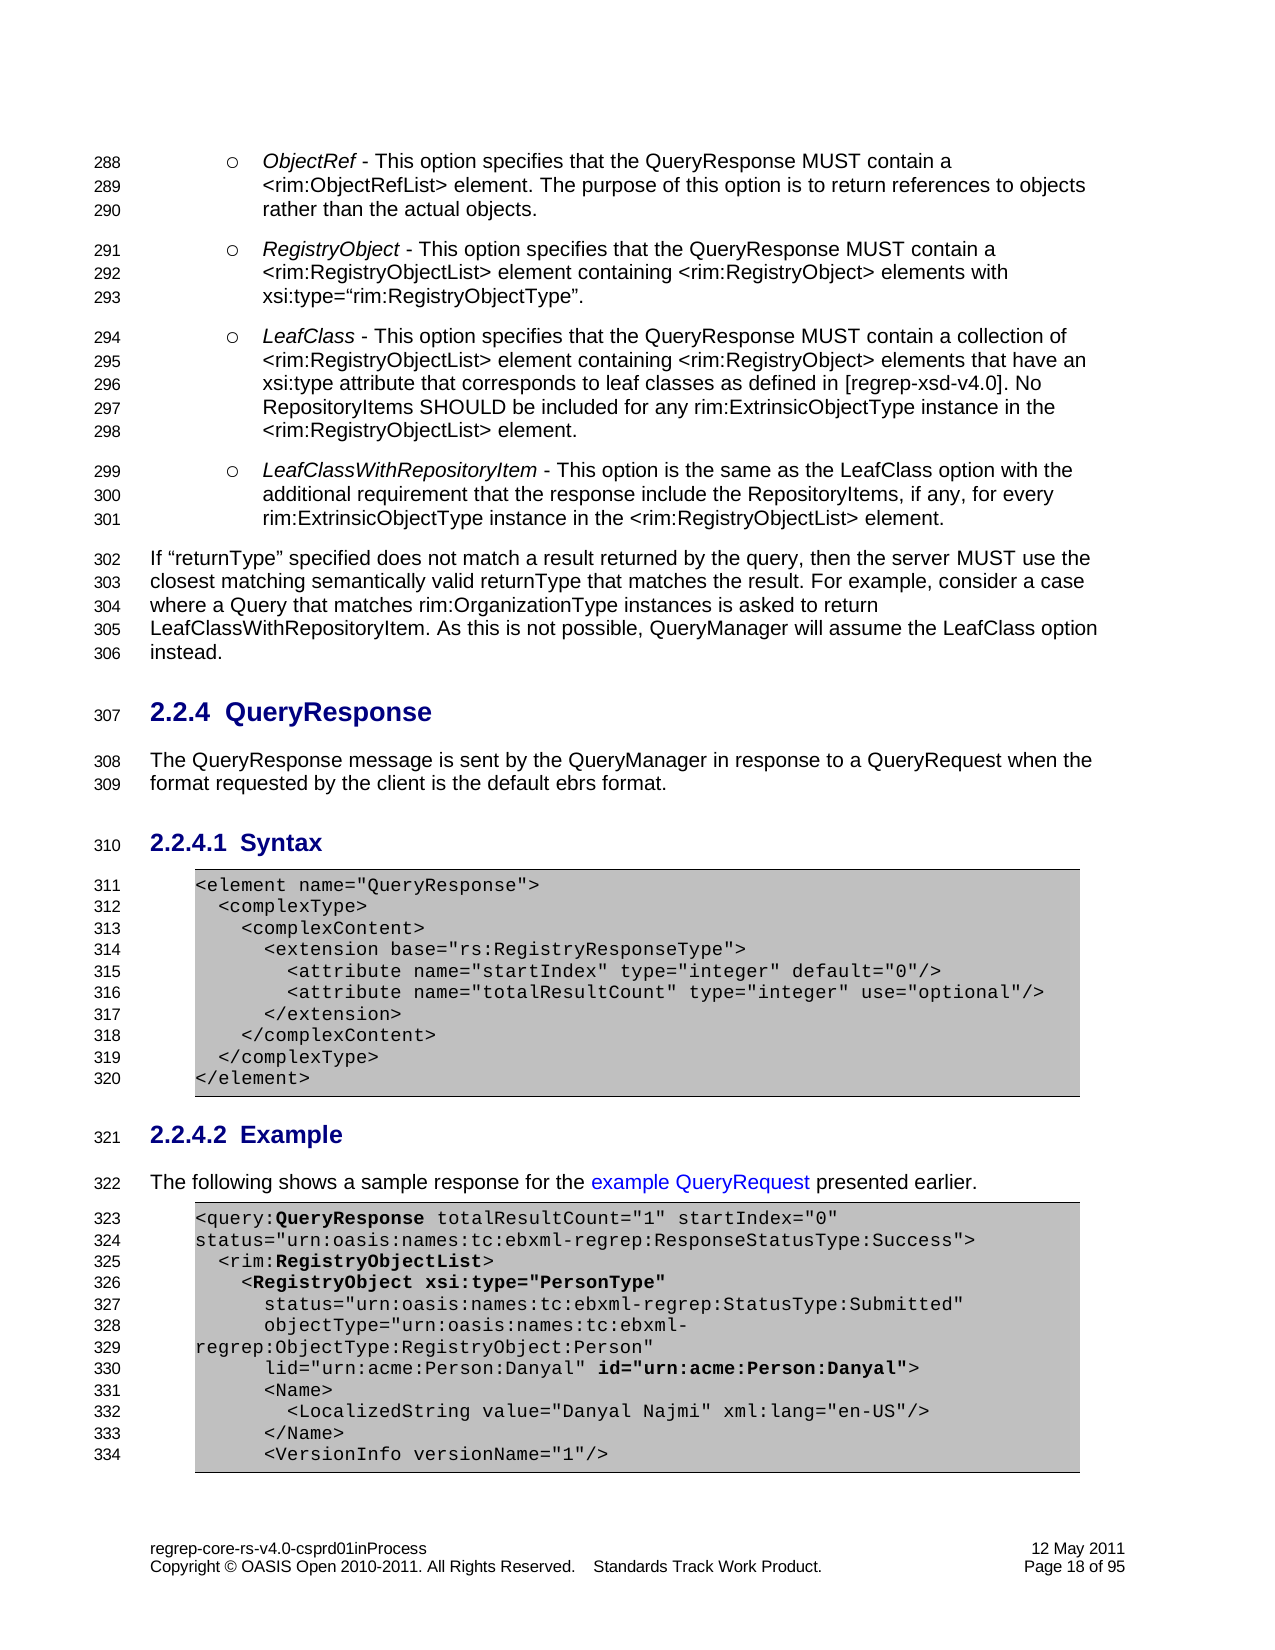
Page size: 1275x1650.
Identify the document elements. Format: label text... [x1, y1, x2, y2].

text The following shows a sample response for the example QueryRequest presented earlier. [150, 1170, 1125, 1194]
subtitle QueryResponse [150, 697, 1125, 727]
text </element> [195, 1062, 1080, 1096]
text <Name> [195, 1374, 1080, 1395]
list LeafClass - This option specifies that the QueryResponse MUST contain a collection of <rim:RegistryObjectList> element containing <rim:RegistryObject> elements that have an xsi:type attribute that corresponds to leaf classes as defined in [regrep-xsd-v4.0]. No RepositoryItems SHOULD be included for any rim:ExtrinsicObjectType instance in the <rim:RegistryObjectList> element. [225, 324, 1125, 442]
text <attribute name="startIndex" type="integer" default="0"/> [195, 955, 1080, 976]
text <LocalizedString value="Danyal Najmi" xml:lang="en-US"/> [195, 1395, 1080, 1417]
text If “returnType” specified does not match a result returned by the query, then the server MUST use the closest matching semantically valid returnType that matches the result. For example, consider a case where a Query that matches rim:OrganizationType instances is asked to return LeafClassWithRepositoryItem. As this is not possible, QueryManager will assume the LeafClass option instead. [150, 546, 1125, 664]
text </extension> [195, 998, 1080, 1019]
text </complexType> [195, 1041, 1080, 1062]
text </Name> [195, 1417, 1080, 1438]
text <complexContent> [195, 912, 1080, 933]
text <rim:RegistryObjectList> [195, 1245, 1080, 1266]
text objectType="urn:oasis:names:tc:ebxml-regrep:ObjectType:RegistryObject:Person" [195, 1309, 1080, 1352]
list RegistryObject - This option specifies that the QueryResponse MUST contain a <rim:RegistryObjectList> element containing <rim:RegistryObject> elements with xsi:type=“rim:RegistryObjectType”. [225, 237, 1125, 308]
text <complexType> [195, 891, 1080, 912]
text <query:QueryResponse totalResultCount="1" startIndex="0" status="urn:oasis:names:tc:ebxml-regrep:ResponseStatusType:Success"> [195, 1203, 1080, 1245]
text <element name="QueryResponse"> [195, 870, 1080, 891]
text <RegistryObject xsi:type="PersonType" [195, 1266, 1080, 1288]
text The QueryResponse message is sent by the QueryManager in response to a QueryRequest when the format requested by the client is the default ebrs format. [150, 748, 1125, 795]
text status="urn:oasis:names:tc:ebxml-regrep:StatusType:Submitted" [195, 1288, 1080, 1309]
text <attribute name="totalResultCount" type="integer" use="optional"/> [195, 976, 1080, 998]
subtitle Syntax [150, 828, 1125, 857]
text <extension base="rs:RegistryResponseType"> [195, 933, 1080, 955]
text </complexContent> [195, 1019, 1080, 1041]
subtitle Example [150, 1121, 1125, 1149]
list ObjectRef - This option specifies that the QueryResponse MUST contain a <rim:ObjectRefList> element. The purpose of this option is to return references to objects rather than the actual objects. [225, 150, 1125, 221]
text <VersionInfo versionName="1"/> [195, 1438, 1080, 1472]
text lid="urn:acme:Person:Danyal" id="urn:acme:Person:Danyal"> [195, 1352, 1080, 1374]
list LeafClassWithRepositoryItem - This option is the same as the LeafClass option with the additional requirement that the response include the RepositoryItems, if any, for every rim:ExtrinsicObjectType instance in the <rim:RegistryObjectList> element. [225, 459, 1125, 529]
